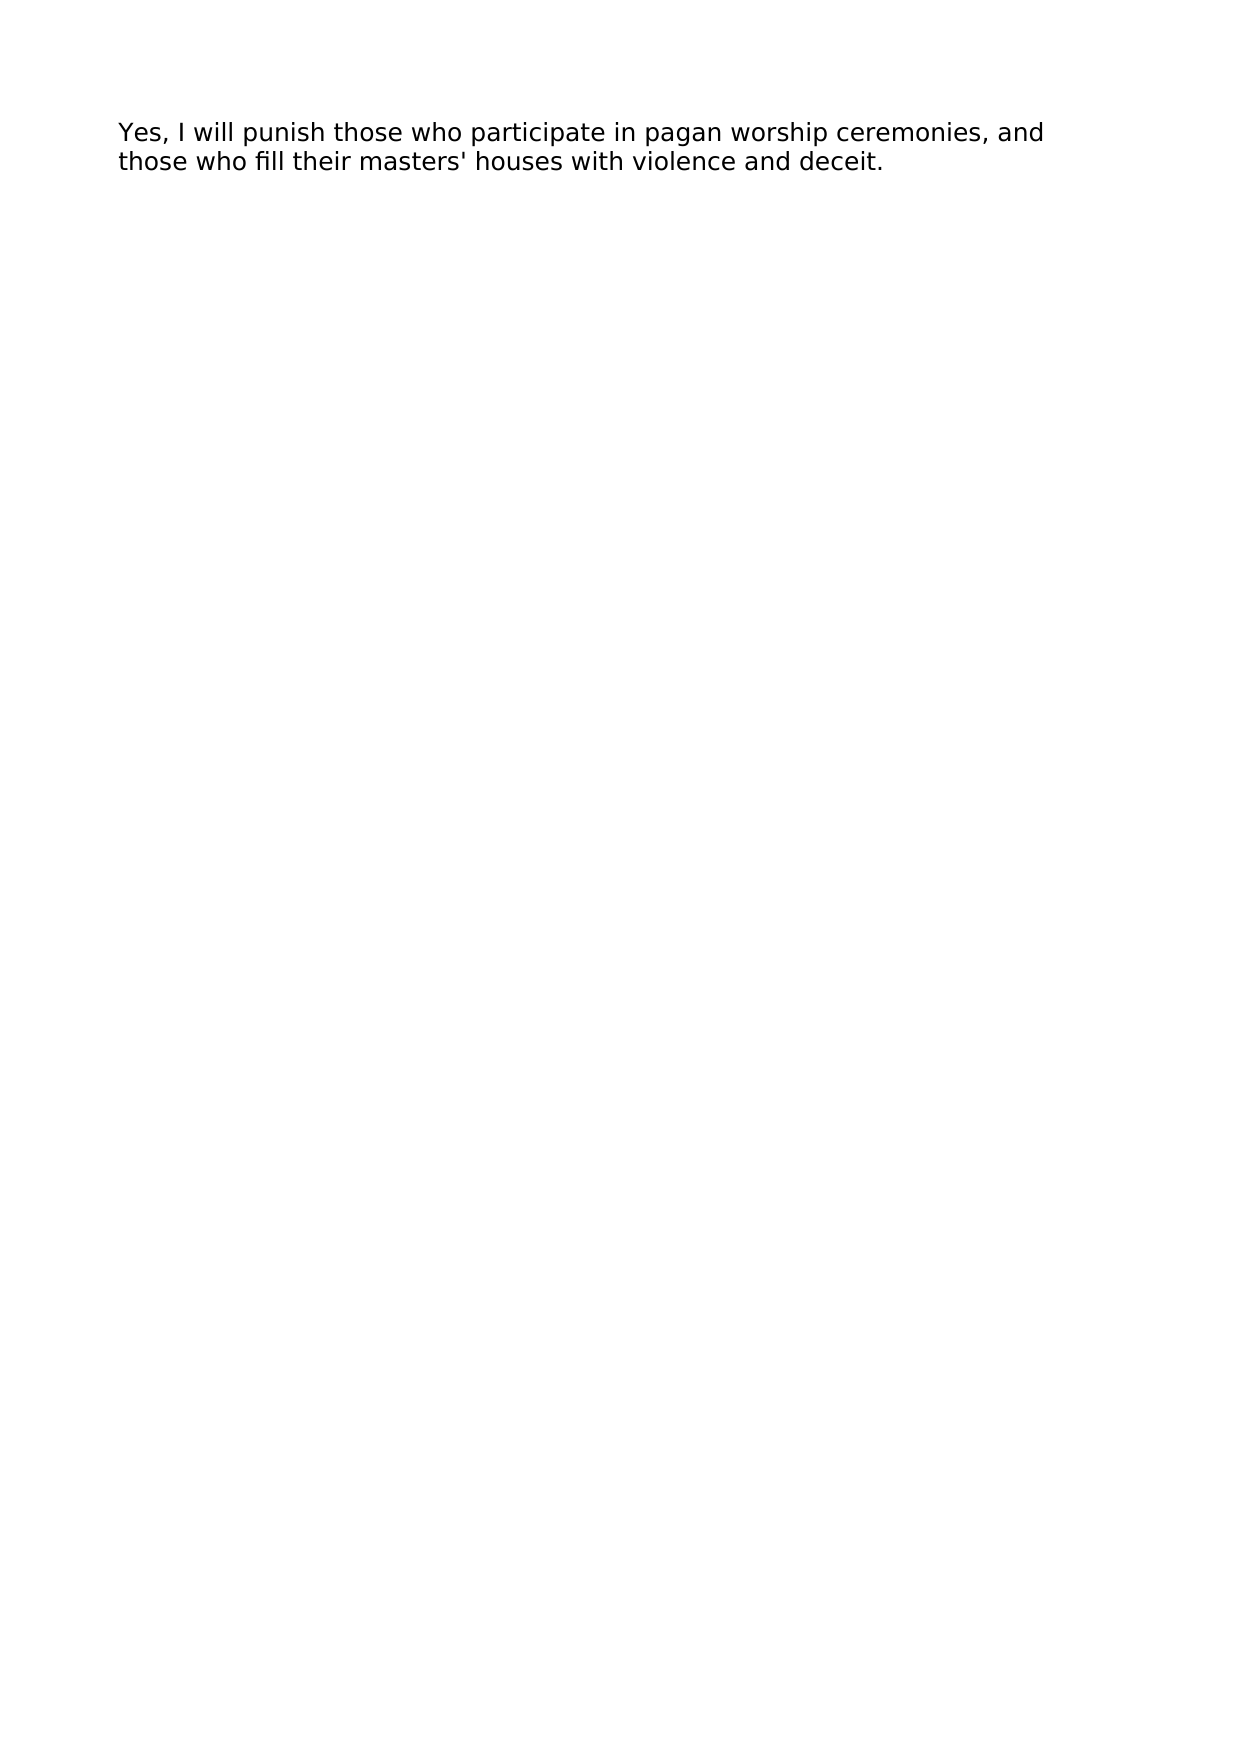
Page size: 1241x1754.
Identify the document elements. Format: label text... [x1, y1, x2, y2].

text Yes, I will punish those who participate in pagan worship ceremonies, and those who fill their masters' houses with violence and deceit. [118, 118, 1122, 176]
